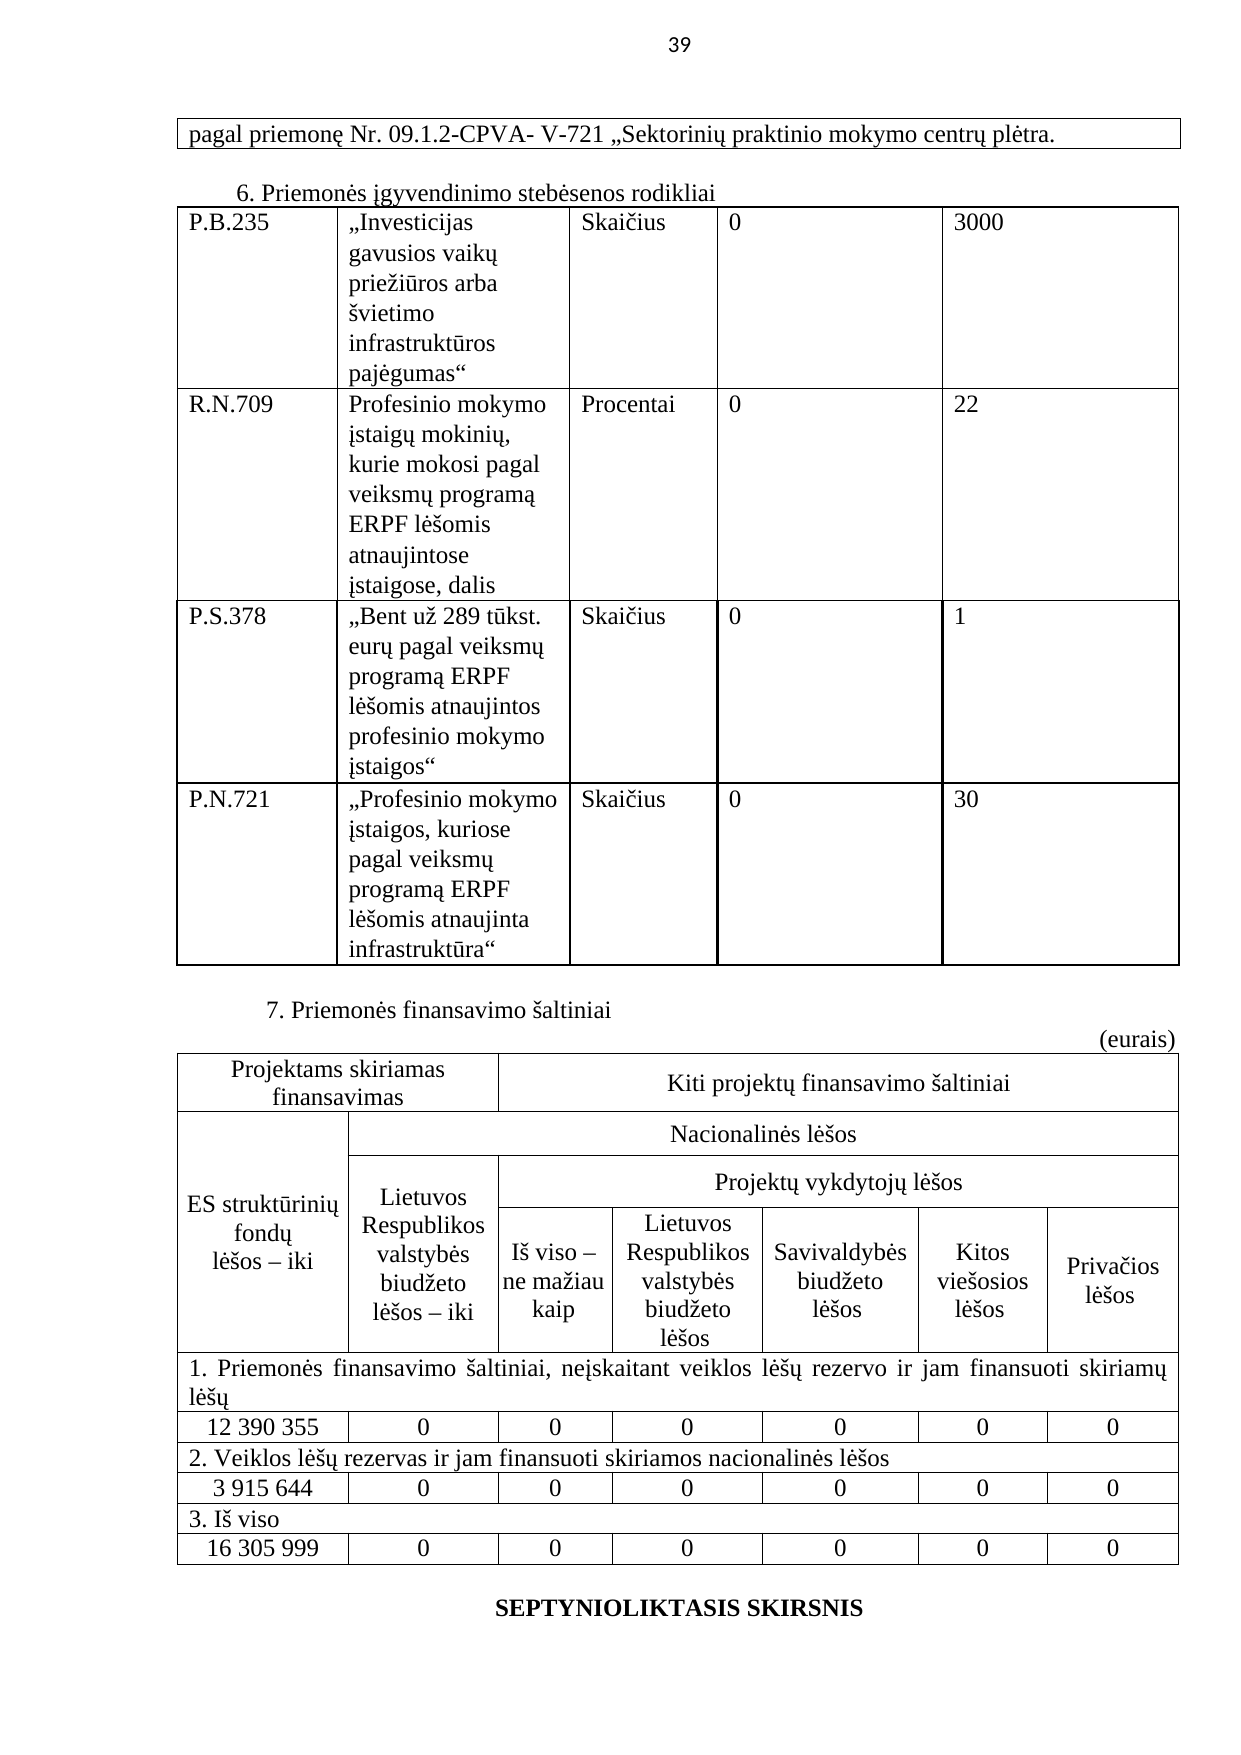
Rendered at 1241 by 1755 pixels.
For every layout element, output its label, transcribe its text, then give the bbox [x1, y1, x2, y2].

table_cell Kitos viešosios lėšos [919, 1208, 1047, 1352]
table_cell „Bent už 289 tūkst. eurų pagal veiksmų programą ERPF lėšomis atnaujintos profesinio mokymo įstaigos“ [338, 601, 569, 782]
table_cell Iš viso – ne mažiau kaip [499, 1208, 612, 1352]
table_cell 0 [763, 1534, 918, 1564]
table_cell 0 [349, 1412, 498, 1442]
table_cell 0 [499, 1412, 612, 1442]
table_header „Investicijas gavusios vaikų priežiūros arba švietimo infrastruktūros pajėgumas“ [338, 208, 569, 388]
table_header P.B.235 [178, 208, 337, 388]
table_cell 0 [499, 1534, 612, 1564]
text 7. Priemonės finansavimo šaltiniai [266, 995, 1181, 1024]
table_cell Procentai [570, 389, 717, 600]
table_cell „Profesinio mokymo įstaigos, kuriose pagal veiksmų programą ERPF lėšomis atnaujinta infrastruktūra“ [338, 784, 569, 964]
table_cell 0 [763, 1473, 918, 1503]
table_cell 0 [719, 784, 941, 964]
table_cell P.N.721 [178, 784, 336, 964]
table_cell 0 [499, 1473, 612, 1503]
table_header 3000 [943, 208, 1178, 388]
table_cell Savivaldybės biudžeto lėšos [763, 1208, 918, 1352]
table_cell Lietuvos Respublikos valstybės biudžeto lėšos [613, 1208, 762, 1352]
table_header Skaičius [570, 208, 717, 388]
table_cell Nacionalinės lėšos [349, 1112, 1178, 1154]
table_header Kiti projektų finansavimo šaltiniai [499, 1054, 1178, 1111]
table_header Projektams skiriamas finansavimas [178, 1054, 498, 1111]
table_cell 0 [1048, 1412, 1178, 1442]
table_cell 0 [763, 1412, 918, 1442]
table_cell 0 [919, 1534, 1047, 1564]
table_cell 1 [944, 601, 1178, 782]
table_cell Projektų vykdytojų lėšos [499, 1156, 1178, 1207]
table_cell 0 [718, 389, 942, 600]
table_header 0 [718, 208, 942, 388]
table_cell 22 [943, 389, 1178, 600]
text 6. Priemonės įgyvendinimo stebėsenos rodikliai [236, 178, 1181, 206]
table_cell 0 [613, 1412, 762, 1442]
table_cell ES struktūrinių fondų lėšos – iki [178, 1112, 348, 1352]
table_cell 30 [944, 784, 1178, 964]
table_cell 0 [1048, 1534, 1178, 1564]
table_cell 1. Priemonės finansavimo šaltiniai, neįskaitant veiklos lėšų rezervo ir jam finansuoti skiriamų lėšų [178, 1353, 1178, 1411]
table_cell 0 [349, 1534, 498, 1564]
text SEPTYNIOLIKTASIS SKIRSNIS [177, 1593, 1181, 1622]
table_cell 0 [919, 1473, 1047, 1503]
table_cell 3 915 644 [178, 1473, 348, 1503]
table_cell 0 [613, 1534, 762, 1564]
table_cell 0 [613, 1473, 762, 1503]
table_cell 16 305 999 [178, 1534, 348, 1564]
table_cell 3. Iš viso [178, 1504, 1178, 1532]
table_cell 0 [719, 601, 941, 782]
text (eurais) [177, 1024, 1181, 1053]
table_cell Lietuvos Respublikos valstybės biudžeto lėšos – iki [349, 1156, 498, 1352]
table_cell R.N.709 [178, 389, 337, 600]
table_cell P.S.378 [178, 601, 336, 782]
table_cell Skaičius [571, 784, 716, 964]
table_cell 0 [349, 1473, 498, 1503]
table_cell 0 [919, 1412, 1047, 1442]
table_cell 2. Veiklos lėšų rezervas ir jam finansuoti skiriamos nacionalinės lėšos [178, 1443, 1178, 1472]
table_header pagal priemonę Nr. 09.1.2-CPVA- V-721 „Sektorinių praktinio mokymo centrų plėtra. [178, 119, 1180, 148]
table_cell Profesinio mokymo įstaigų mokinių, kurie mokosi pagal veiksmų programą ERPF lėšomis atnaujintose įstaigose, dalis [338, 389, 569, 600]
table_cell 12 390 355 [178, 1412, 348, 1442]
table_cell Skaičius [571, 601, 716, 782]
table_cell 0 [1048, 1473, 1178, 1503]
table_cell Privačios lėšos [1048, 1208, 1178, 1352]
